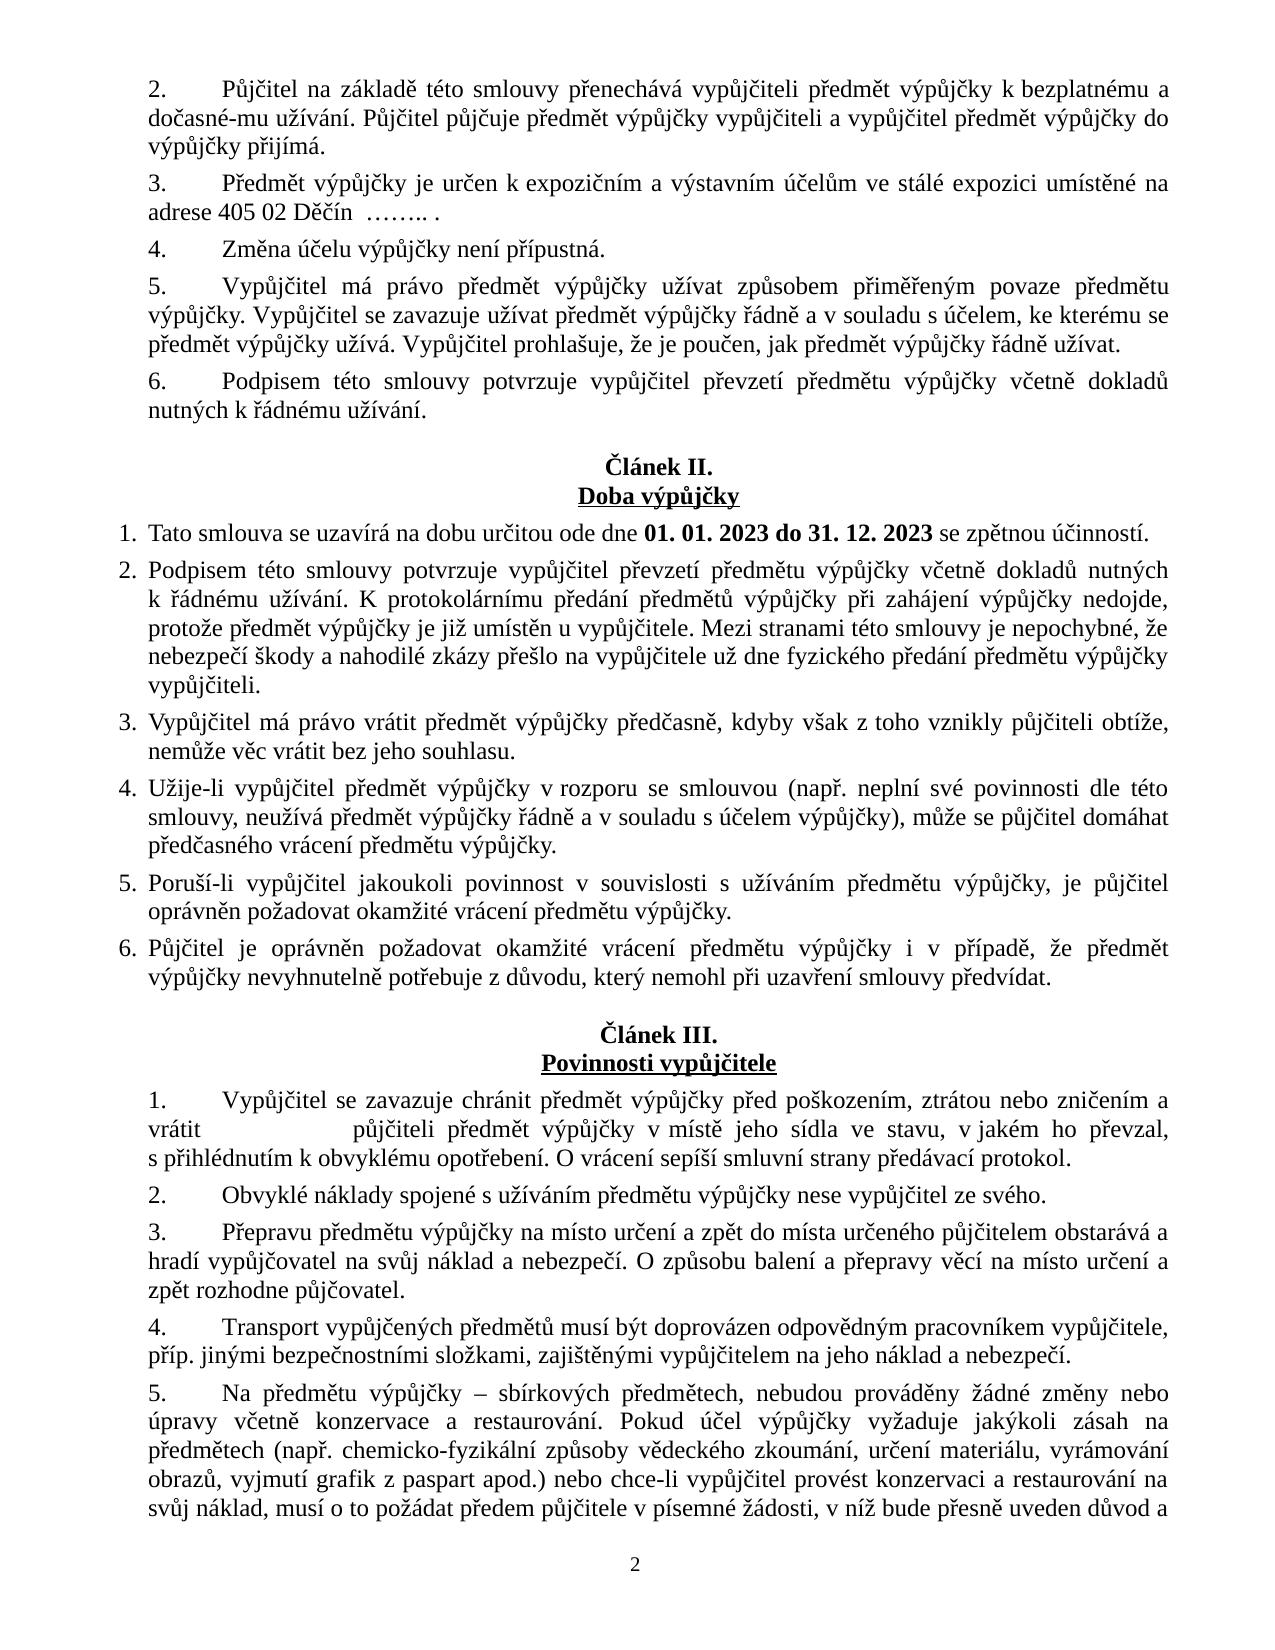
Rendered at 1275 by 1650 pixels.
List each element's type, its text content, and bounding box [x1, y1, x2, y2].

list Vypůjčitel má právo vrátit předmět výpůjčky předčasně, kdyby však z toho vznikly půjčiteli obtíže, nemůže věc vrátit bez jeho souhlasu. [118, 707, 1169, 765]
text Povinnosti vypůjčitele [148, 1048, 1169, 1077]
list Půjčitel na základě této smlouvy přenechává vypůjčiteli předmět výpůjčky k bezplatnému a dočasné-mu užívání. Půjčitel půjčuje předmět výpůjčky vypůjčiteli a vypůjčitel předmět výpůjčky do výpůjčky přijímá. [148, 74, 1169, 160]
list Obvyklé náklady spojené s užíváním předmětu výpůjčky nese vypůjčitel ze svého. [148, 1180, 1169, 1209]
list Tato smlouva se uzavírá na dobu určitou ode dne 01. 01. 2023 do 31. 12. 2023 se zpětnou účinností. [118, 518, 1169, 547]
list Přepravu předmětu výpůjčky na místo určení a zpět do místa určeného půjčitelem obstarává a hradí vypůjčovatel na svůj náklad a nebezpečí. O způsobu balení a přepravy věcí na místo určení a zpět rozhodne půjčovatel. [148, 1217, 1169, 1303]
list Předmět výpůjčky je určen k expozičním a výstavním účelům ve stálé expozici umístěné na adrese 405 02 Děčín …….. . [148, 168, 1169, 226]
list Podpisem této smlouvy potvrzuje vypůjčitel převzetí předmětu výpůjčky včetně dokladů nutných k řádnému užívání. [148, 366, 1169, 423]
list Na předmětu výpůjčky – sbírkových předmětech, nebudou prováděny žádné změny nebo úpravy včetně konzervace a restaurování. Pokud účel výpůjčky vyžaduje jakýkoli zásah na předmětech (např. chemicko-fyzikální způsoby vědeckého zkoumání, určení materiálu, vyrámování obrazů, vyjmutí grafik z paspart apod.) nebo chce-li vypůjčitel provést konzervaci a restaurování na svůj náklad, musí o to požádat předem půjčitele v písemné žádosti, v níž bude přesně uveden důvod a [148, 1378, 1169, 1521]
text Článek III. [148, 1020, 1169, 1048]
list Vypůjčitel se zavazuje chránit předmět výpůjčky před poškozením, ztrátou nebo zničením a vrátit půjčiteli předmět výpůjčky v místě jeho sídla ve stavu, v jakém ho převzal, s přihlédnutím k obvyklému opotřebení. O vrácení sepíší smluvní strany předávací protokol. [148, 1086, 1169, 1172]
subtitle Doba výpůjčky [148, 481, 1169, 510]
list Půjčitel je oprávněn požadovat okamžité vrácení předmětu výpůjčky i v případě, že předmět výpůjčky nevyhnutelně potřebuje z důvodu, který nemohl při uzavření smlouvy předvídat. [118, 933, 1169, 991]
list Užije-li vypůjčitel předmět výpůjčky v rozporu se smlouvou (např. neplní své povinnosti dle této smlouvy, neužívá předmět výpůjčky řádně a v souladu s účelem výpůjčky), může se půjčitel domáhat předčasného vrácení předmětu výpůjčky. [118, 773, 1169, 859]
list Podpisem této smlouvy potvrzuje vypůjčitel převzetí předmětu výpůjčky včetně dokladů nutných k řádnému užívání. K protokolárnímu předání předmětů výpůjčky při zahájení výpůjčky nedojde, protože předmět výpůjčky je již umístěn u vypůjčitele. Mezi stranami této smlouvy je nepochybné, že nebezpečí škody a nahodilé zkázy přešlo na vypůjčitele už dne fyzického předání předmětu výpůjčky vypůjčiteli. [118, 555, 1169, 699]
list Vypůjčitel má právo předmět výpůjčky užívat způsobem přiměřeným povaze předmětu výpůjčky. Vypůjčitel se zavazuje užívat předmět výpůjčky řádně a v souladu s účelem, ke kterému se předmět výpůjčky užívá. Vypůjčitel prohlašuje, že je poučen, jak předmět výpůjčky řádně užívat. [148, 271, 1169, 358]
subtitle Článek II. [148, 452, 1169, 481]
list Poruší-li vypůjčitel jakoukoli povinnost v souvislosti s užíváním předmětu výpůjčky, je půjčitel oprávněn požadovat okamžité vrácení předmětu výpůjčky. [118, 868, 1169, 925]
list Změna účelu výpůjčky není přípustná. [148, 234, 1169, 263]
list Transport vypůjčených předmětů musí být doprovázen odpovědným pracovníkem vypůjčitele, příp. jinými bezpečnostními složkami, zajištěnými vypůjčitelem na jeho náklad a nebezpečí. [148, 1312, 1169, 1369]
